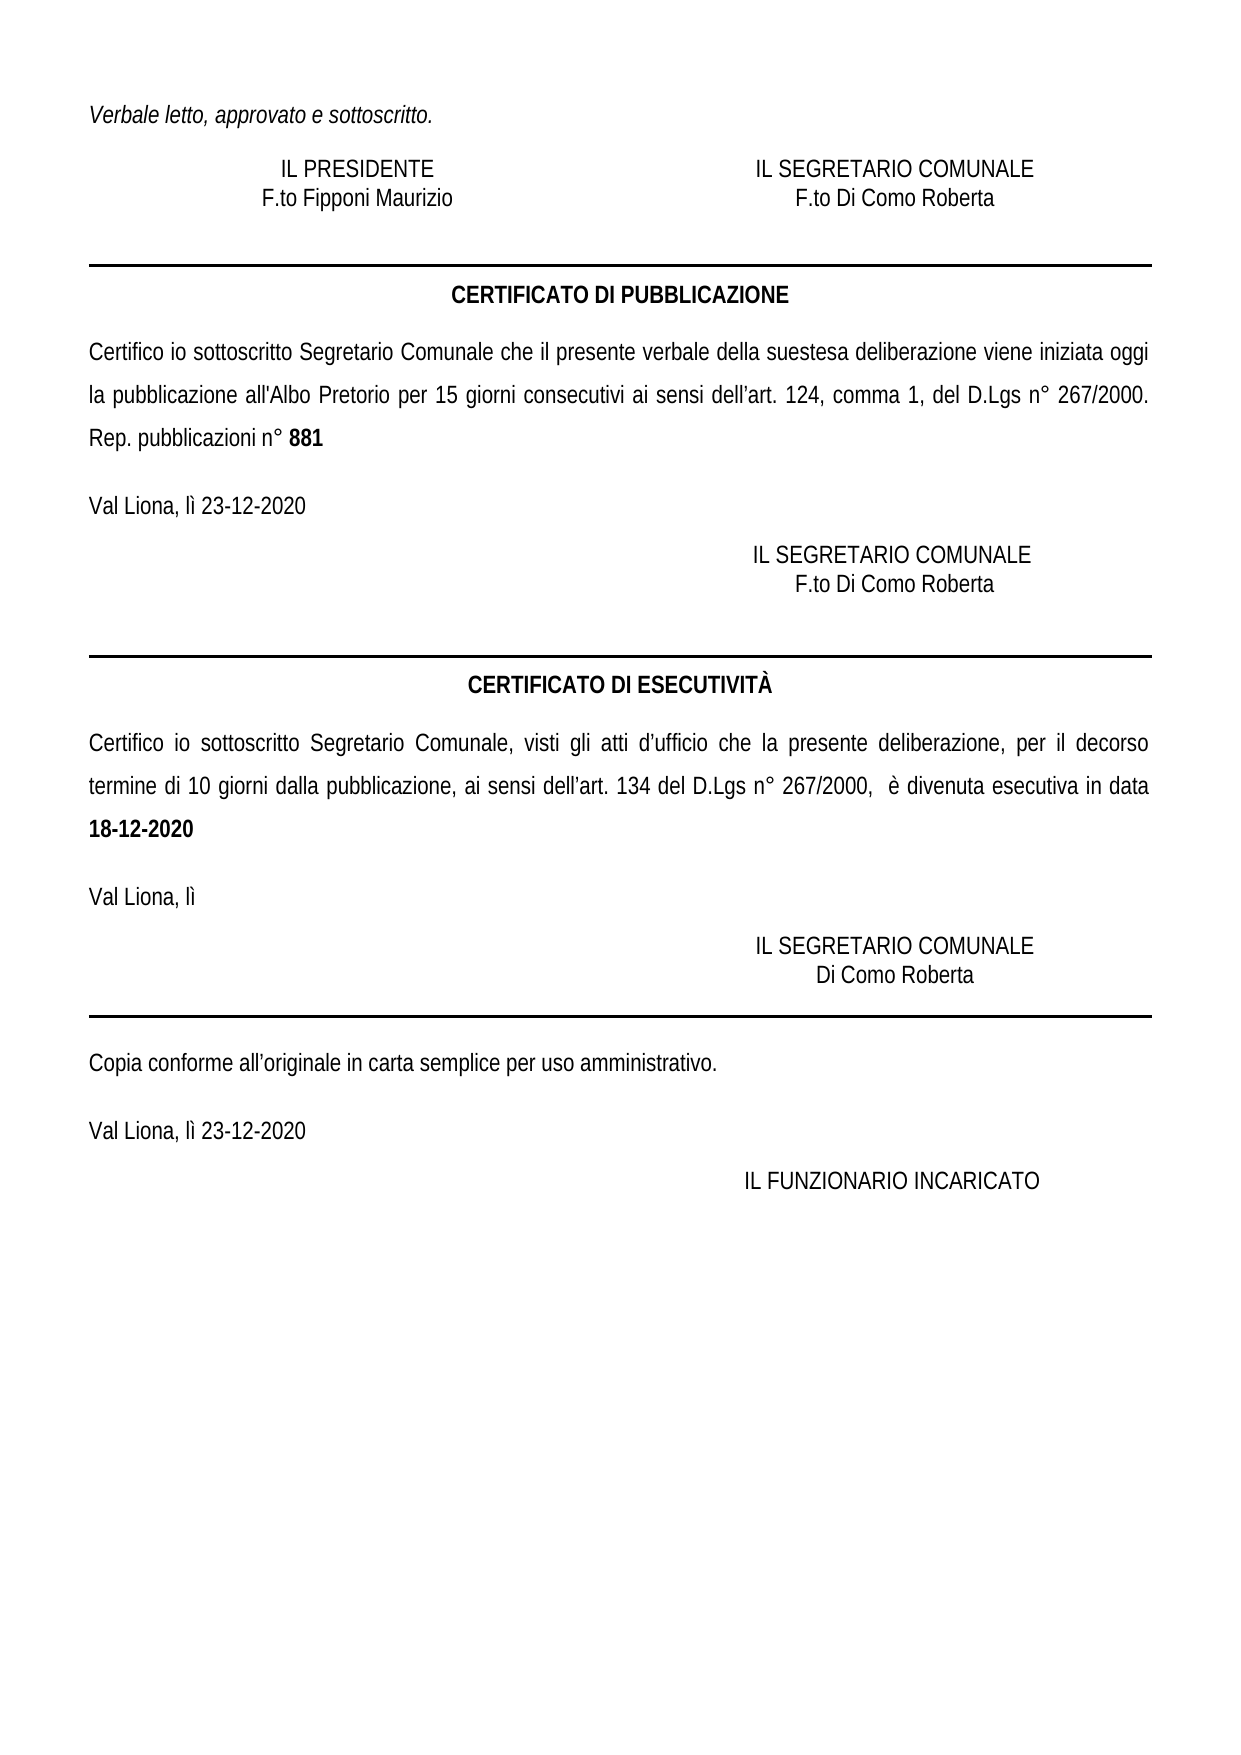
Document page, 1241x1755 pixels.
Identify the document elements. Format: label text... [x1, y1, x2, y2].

text Val Liona, lì 23-12-2020 [89, 491, 1152, 519]
table_cell F.to Di Como Roberta [626, 183, 1164, 211]
text CERTIFICATO DI PUBBLICAZIONE [89, 267, 1152, 308]
table_header [90, 540, 624, 569]
text Verbale letto, approvato e sottoscritto. [89, 100, 1152, 129]
table_header [90, 1166, 624, 1194]
table_header IL SEGRETARIO COMUNALE [624, 540, 1160, 569]
table_header IL SEGRETARIO COMUNALE [626, 931, 1164, 959]
table_header IL FUNZIONARIO INCARICATO [624, 1166, 1160, 1194]
table_cell Di Como Roberta [626, 960, 1164, 988]
text CERTIFICATO DI ESECUTIVITÀ [89, 658, 1152, 699]
text Certifico io sottoscritto Segretario Comunale, visti gli atti d’ufficio che la presente deliberazione, per il decorso termine di 10 giorni dalla pubblicazione, ai sensi dell’art. 134 del D.Lgs n° 267/2000, è divenuta esecutiva in data 18-12-2020 [89, 728, 1152, 842]
text Certifico io sottoscritto Segretario Comunale che il presente verbale della suestesa deliberazione viene iniziata oggi la pubblicazione all'Albo Pretorio per 15 giorni consecutivi ai sensi dell’art. 124, comma 1, del D.Lgs n° 267/2000. Rep. pubblicazioni n° 881 [89, 337, 1152, 451]
table_header [89, 931, 626, 959]
text Copia conforme all’originale in carta semplice per uso amministrativo. [89, 1048, 1152, 1077]
table_cell F.to Fipponi Maurizio [89, 183, 626, 211]
table_cell [90, 569, 624, 597]
table_cell F.to Di Como Roberta [624, 569, 1160, 597]
table_header IL PRESIDENTE [89, 154, 626, 183]
table_header IL SEGRETARIO COMUNALE [626, 154, 1164, 183]
table_cell [89, 960, 626, 988]
text Val Liona, lì 23-12-2020 [89, 1116, 1152, 1145]
text Val Liona, lì [89, 881, 1152, 910]
